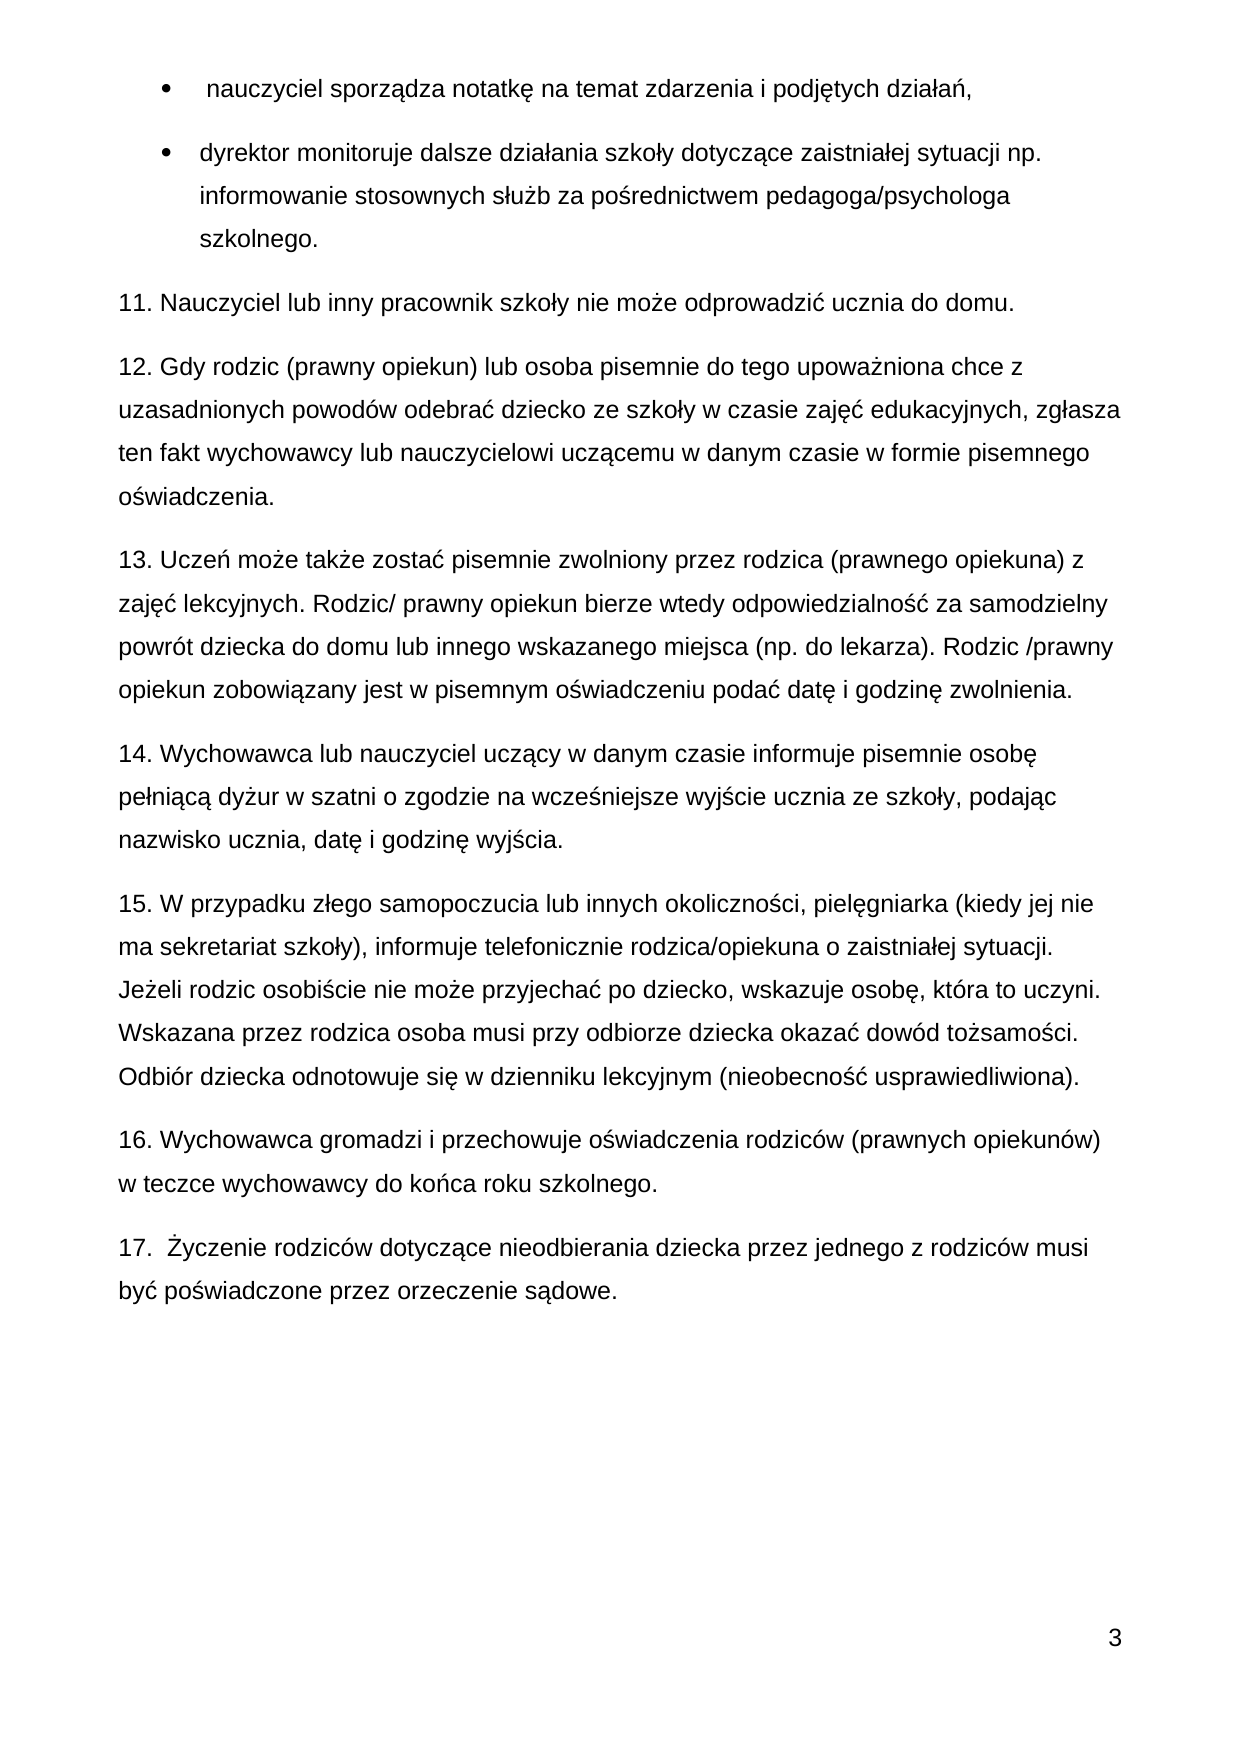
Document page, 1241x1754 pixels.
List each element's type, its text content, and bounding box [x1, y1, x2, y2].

text 11. Nauczyciel lub inny pracownik szkoły nie może odprowadzić ucznia do domu. [118, 288, 1122, 317]
text 15. W przypadku złego samopoczucia lub innych okoliczności, pielęgniarka (kiedy jej nie ma sekretariat szkoły), informuje telefonicznie rodzica/opiekuna o zaistniałej sytuacji. Jeżeli rodzic osobiście nie może przyjechać po dziecko, wskazuje osobę, która to uczyni. Wskazana przez rodzica osoba musi przy odbiorze dziecka okazać dowód tożsamości. Odbiór dziecka odnotowuje się w dzienniku lekcyjnym (nieobecność usprawiedliwiona). [118, 889, 1122, 1090]
list dyrektor monitoruje dalsze działania szkoły dotyczące zaistniałej sytuacji np. informowanie stosownych służb za pośrednictwem pedagoga/psychologa szkolnego. [162, 138, 1122, 253]
text 17. Życzenie rodziców dotyczące nieodbierania dziecka przez jednego z rodziców musi być poświadczone przez orzeczenie sądowe. [118, 1232, 1122, 1304]
text 13. Uczeń może także zostać pisemnie zwolniony przez rodzica (prawnego opiekuna) z zajęć lekcyjnych. Rodzic/ prawny opiekun bierze wtedy odpowiedzialność za samodzielny powrót dziecka do domu lub innego wskazanego miejsca (np. do lekarza). Rodzic /prawny opiekun zobowiązany jest w pisemnym oświadczeniu podać datę i godzinę zwolnienia. [118, 545, 1122, 703]
text 16. Wychowawca gromadzi i przechowuje oświadczenia rodziców (prawnych opiekunów) w teczce wychowawcy do końca roku szkolnego. [118, 1125, 1122, 1197]
text 12. Gdy rodzic (prawny opiekun) lub osoba pisemnie do tego upoważniona chce z uzasadnionych powodów odebrać dziecko ze szkoły w czasie zajęć edukacyjnych, zgłasza ten fakt wychowawcy lub nauczycielowi uczącemu w danym czasie w formie pisemnego oświadczenia. [118, 352, 1122, 510]
list nauczyciel sporządza notatkę na temat zdarzenia i podjętych działań, [162, 74, 1122, 103]
text 14. Wychowawca lub nauczyciel uczący w danym czasie informuje pisemnie osobę pełniącą dyżur w szatni o zgodzie na wcześniejsze wyjście ucznia ze szkoły, podając nazwisko ucznia, datę i godzinę wyjścia. [118, 739, 1122, 854]
